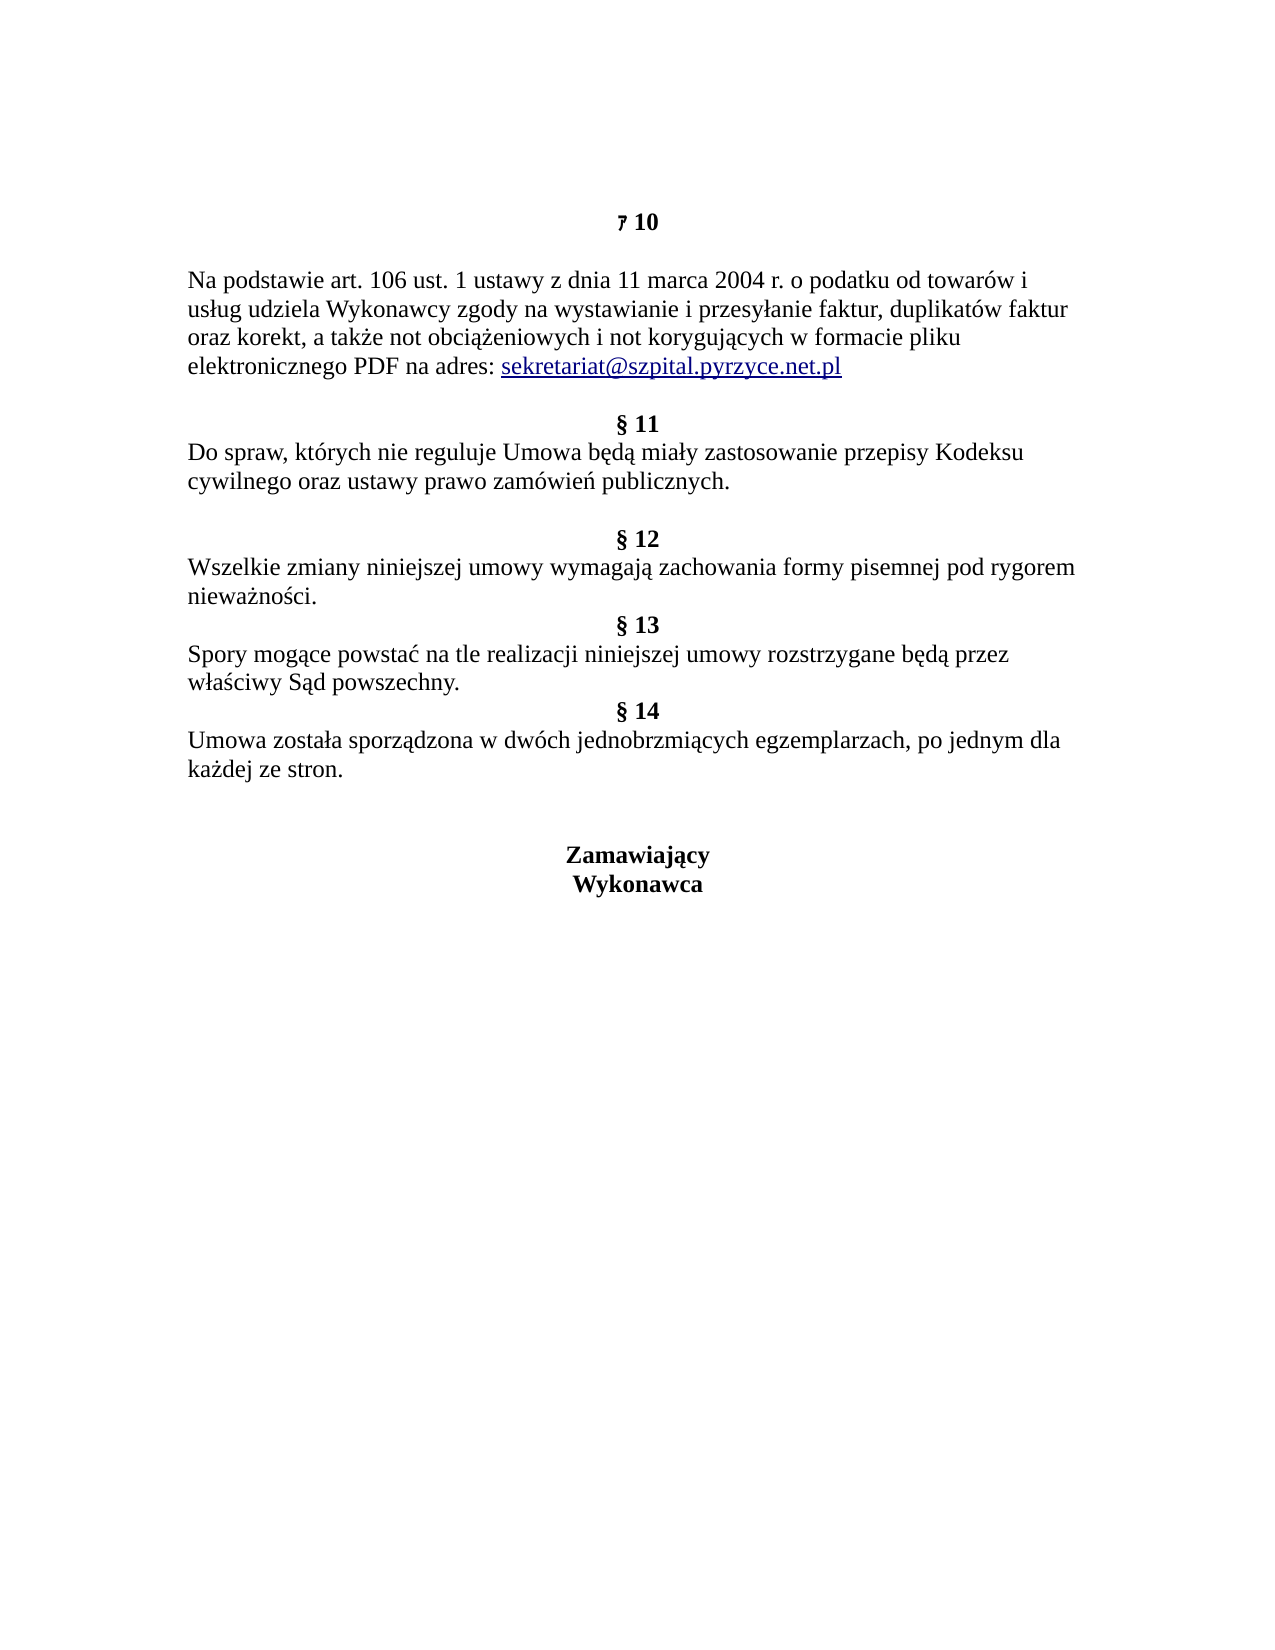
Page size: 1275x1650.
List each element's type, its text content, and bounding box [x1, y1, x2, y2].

text § 12 [187, 524, 1087, 552]
text § 14 [187, 696, 1087, 725]
text ｧ10 [187, 207, 1087, 236]
text Spory mogące powstać na tle realizacji niniejszej umowy rozstrzygane będą przez właściwy Sąd powszechny. [187, 639, 1087, 696]
text Do spraw, których nie reguluje Umowa będą miały zastosowanie przepisy Kodeksu cywilnego oraz ustawy prawo zamówień publicznych. [187, 437, 1087, 495]
text § 11 [187, 409, 1087, 437]
text Wszelkie zmiany niniejszej umowy wymagają zachowania formy pisemnej pod rygorem nieważności. [187, 552, 1087, 610]
text § 13 [187, 610, 1087, 639]
text Umowa została sporządzona w dwóch jednobrzmiących egzemplarzach, po jednym dla każdej ze stron. [187, 725, 1087, 782]
text Na podstawie art. 106 ust. 1 ustawy z dnia 11 marca 2004 r. o podatku od towarów i usług udziela Wykonawcy zgody na wystawianie i przesyłanie faktur, duplikatów faktur oraz korekt, a także not obciążeniowych i not korygujących w formacie pliku elektronicznego PDF na adres: sekretariat@szpital.pyrzyce.net.pl [187, 265, 1087, 380]
text Zamawiający Wykonawca [187, 840, 1087, 897]
